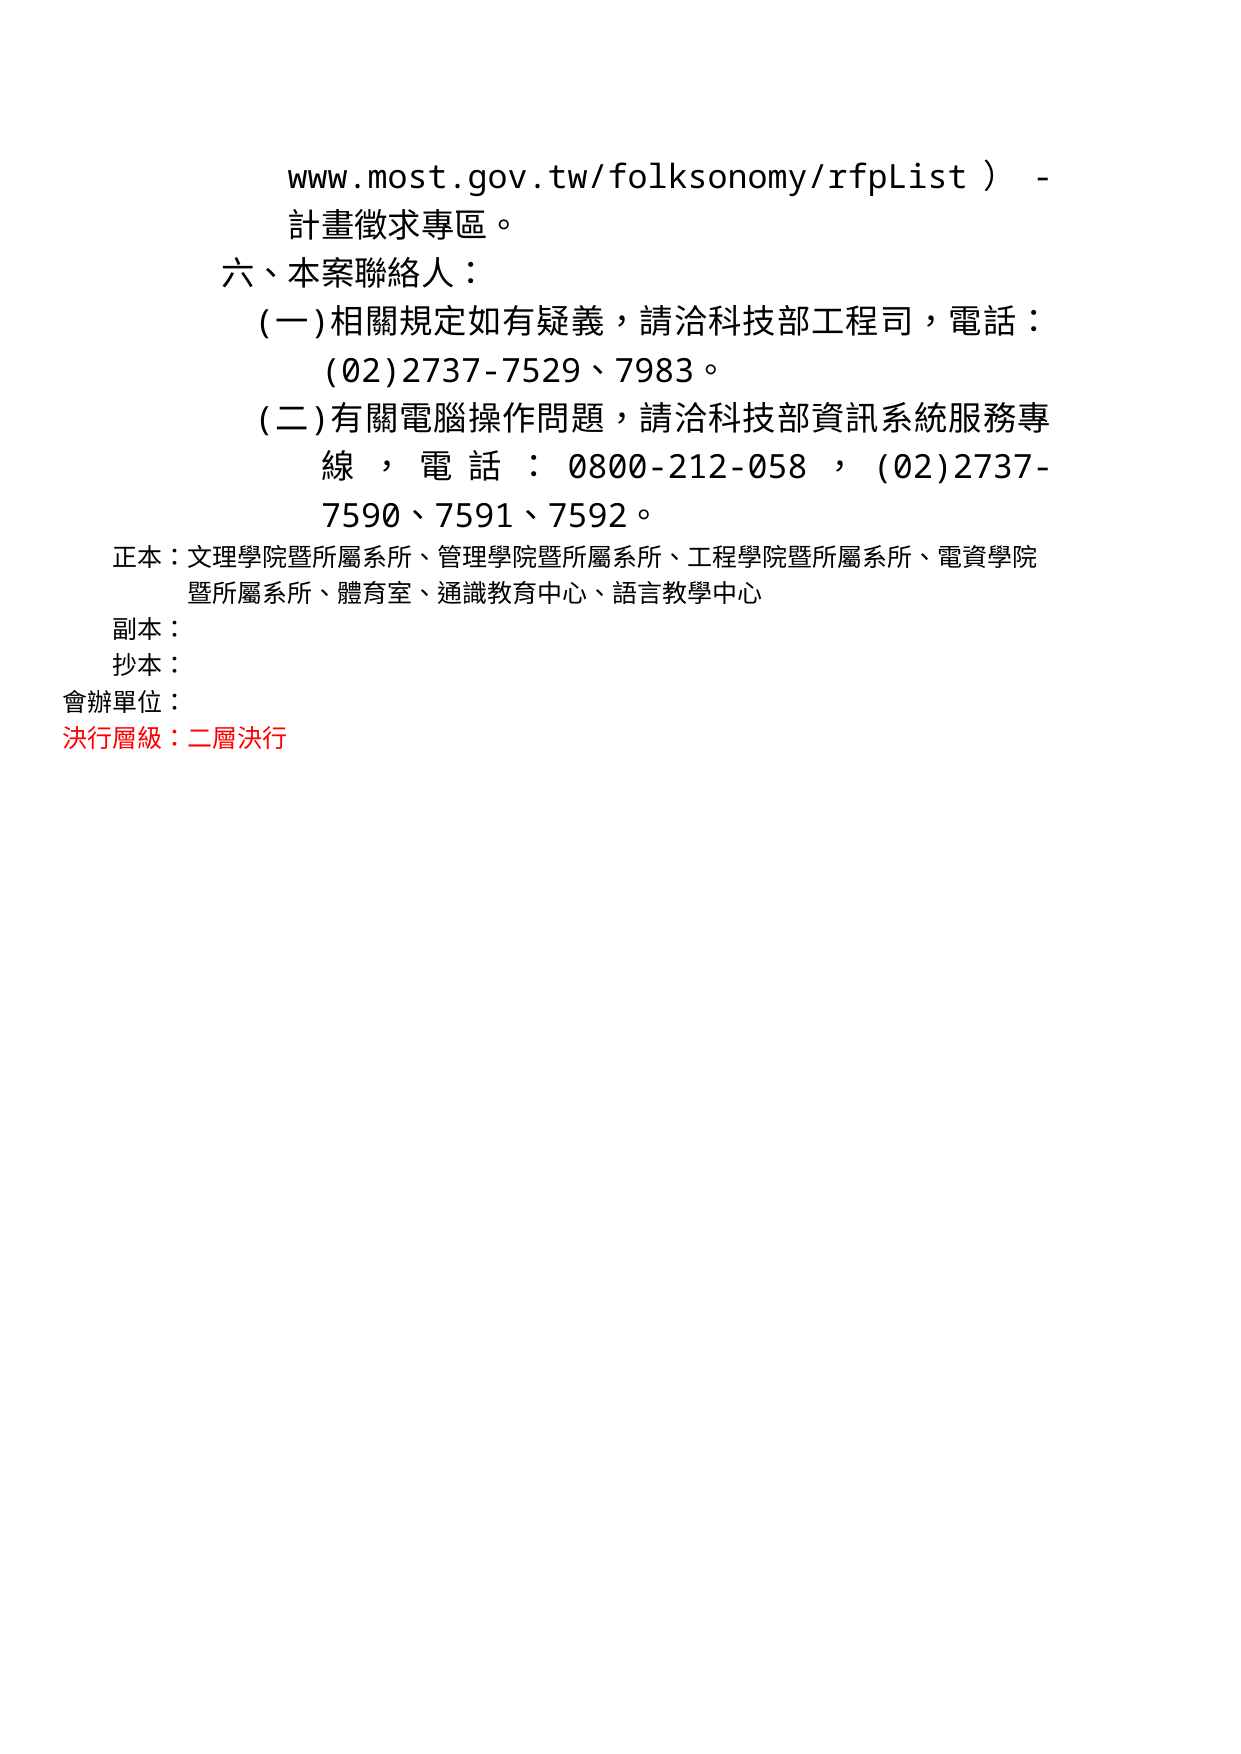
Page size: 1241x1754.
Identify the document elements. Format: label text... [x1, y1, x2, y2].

text 會辦單位： [62, 682, 1053, 718]
text (二)有關電腦操作問題，請洽科技部資訊系統服務專線，電話：0800-212-058，(02)2737-7590、7591、7592。 [254, 392, 1053, 537]
text (一)相關規定如有疑義，請洽科技部工程司，電話：(02)2737-7529、7983。 [254, 295, 1053, 392]
text 六、本案聯絡人： [221, 247, 1053, 295]
text 正本：文理學院暨所屬系所、管理學院暨所屬系所、工程學院暨所屬系所、電資學院暨所屬系所、體育室、通識教育中心、語言教學中心 [112, 537, 1053, 609]
text 副本： [112, 609, 1053, 646]
text 抄本： [112, 646, 1053, 682]
text www.most.gov.tw/folksonomy/rfpList）-計畫徵求專區。 [221, 150, 1053, 247]
text 決行層級：二層決行 [62, 718, 1053, 754]
